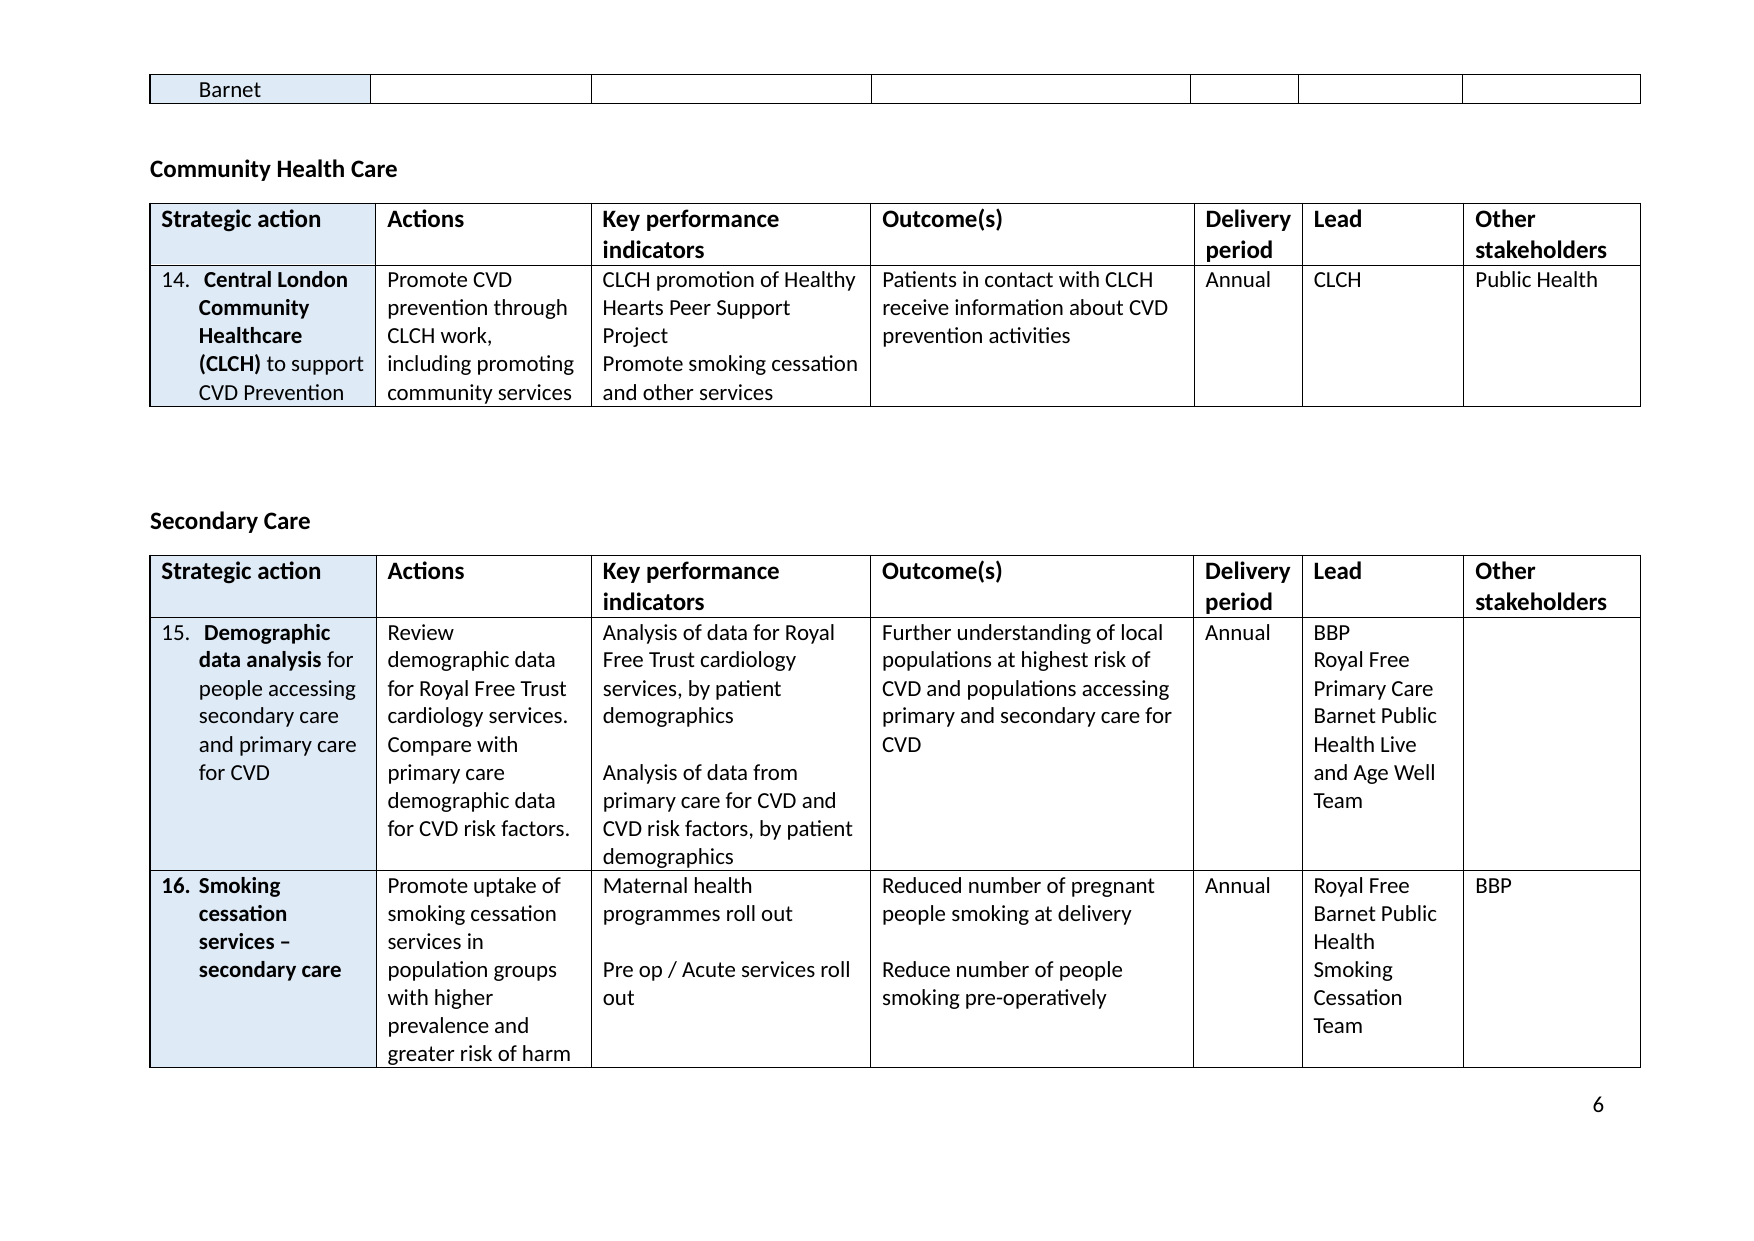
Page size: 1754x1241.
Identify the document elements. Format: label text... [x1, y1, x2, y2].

table_cell Annual [1195, 266, 1302, 406]
table_header Lead [1303, 556, 1463, 617]
table_header Key performance indicators [592, 556, 870, 617]
table_cell Annual [1194, 618, 1302, 870]
table_cell Analysis of data for Royal Free Trust cardiology services, by patient demographics Analysis of data from primary care for CVD and CVD risk factors, by patient demographics [592, 618, 870, 870]
table_header Strategic action [151, 204, 375, 264]
table_cell Annual [1194, 871, 1302, 1067]
table_cell CLCH [1303, 266, 1463, 406]
table_cell [1463, 75, 1640, 103]
table_header Outcome(s) [871, 204, 1194, 264]
table_cell Promote uptake of smoking cessation services in population groups with higher prevalence and greater risk of harm [377, 871, 591, 1067]
table_cell BBP [1464, 871, 1640, 1067]
table_cell Central London Community Healthcare (CLCH) to support CVD Prevention [151, 266, 375, 406]
table_cell Maternal health programmes roll out Pre op / Acute services roll out [592, 871, 870, 1067]
table_cell Smoking cessation services – secondary care [151, 871, 376, 1067]
table_cell Promote CVD prevention through CLCH work, including promoting community services [376, 266, 591, 406]
table_cell [1299, 75, 1462, 103]
table_cell Barnet [151, 75, 370, 103]
table_header Actions [377, 556, 591, 617]
table_cell [872, 75, 1190, 103]
table_header Outcome(s) [871, 556, 1193, 617]
table_cell [371, 75, 591, 103]
table_cell CLCH promotion of Healthy Hearts Peer Support Project Promote smoking cessation and other services [592, 266, 870, 406]
table_cell Reduced number of pregnant people smoking at delivery Reduce number of people smoking pre-operatively [871, 871, 1193, 1067]
table_cell [592, 75, 871, 103]
table_cell [1464, 618, 1640, 870]
table_header Lead [1303, 204, 1463, 264]
table_cell BBP Royal Free Primary Care Barnet Public Health Live and Age Well Team [1303, 618, 1463, 870]
text Secondary Care [150, 505, 1604, 536]
table_header Other stakeholders [1464, 204, 1640, 264]
table_header Delivery period [1194, 556, 1302, 617]
table_cell Demographic data analysis for people accessing secondary care and primary care for CVD [151, 618, 376, 870]
text Community Health Care [150, 153, 1604, 184]
table_cell Public Health [1464, 266, 1640, 406]
table_header Delivery period [1195, 204, 1302, 264]
table_cell Royal Free Barnet Public Health Smoking Cessation Team [1303, 871, 1463, 1067]
table_header Strategic action [151, 556, 376, 617]
table_header Actions [376, 204, 591, 264]
table_header Other stakeholders [1464, 556, 1640, 617]
table_cell Further understanding of local populations at highest risk of CVD and populations accessing primary and secondary care for CVD [871, 618, 1193, 870]
table_header Key performance indicators [592, 204, 870, 264]
table_cell [1191, 75, 1298, 103]
table_cell Patients in contact with CLCH receive information about CVD prevention activities [871, 266, 1194, 406]
table_cell Review demographic data for Royal Free Trust cardiology services. Compare with primary care demographic data for CVD risk factors. [377, 618, 591, 870]
